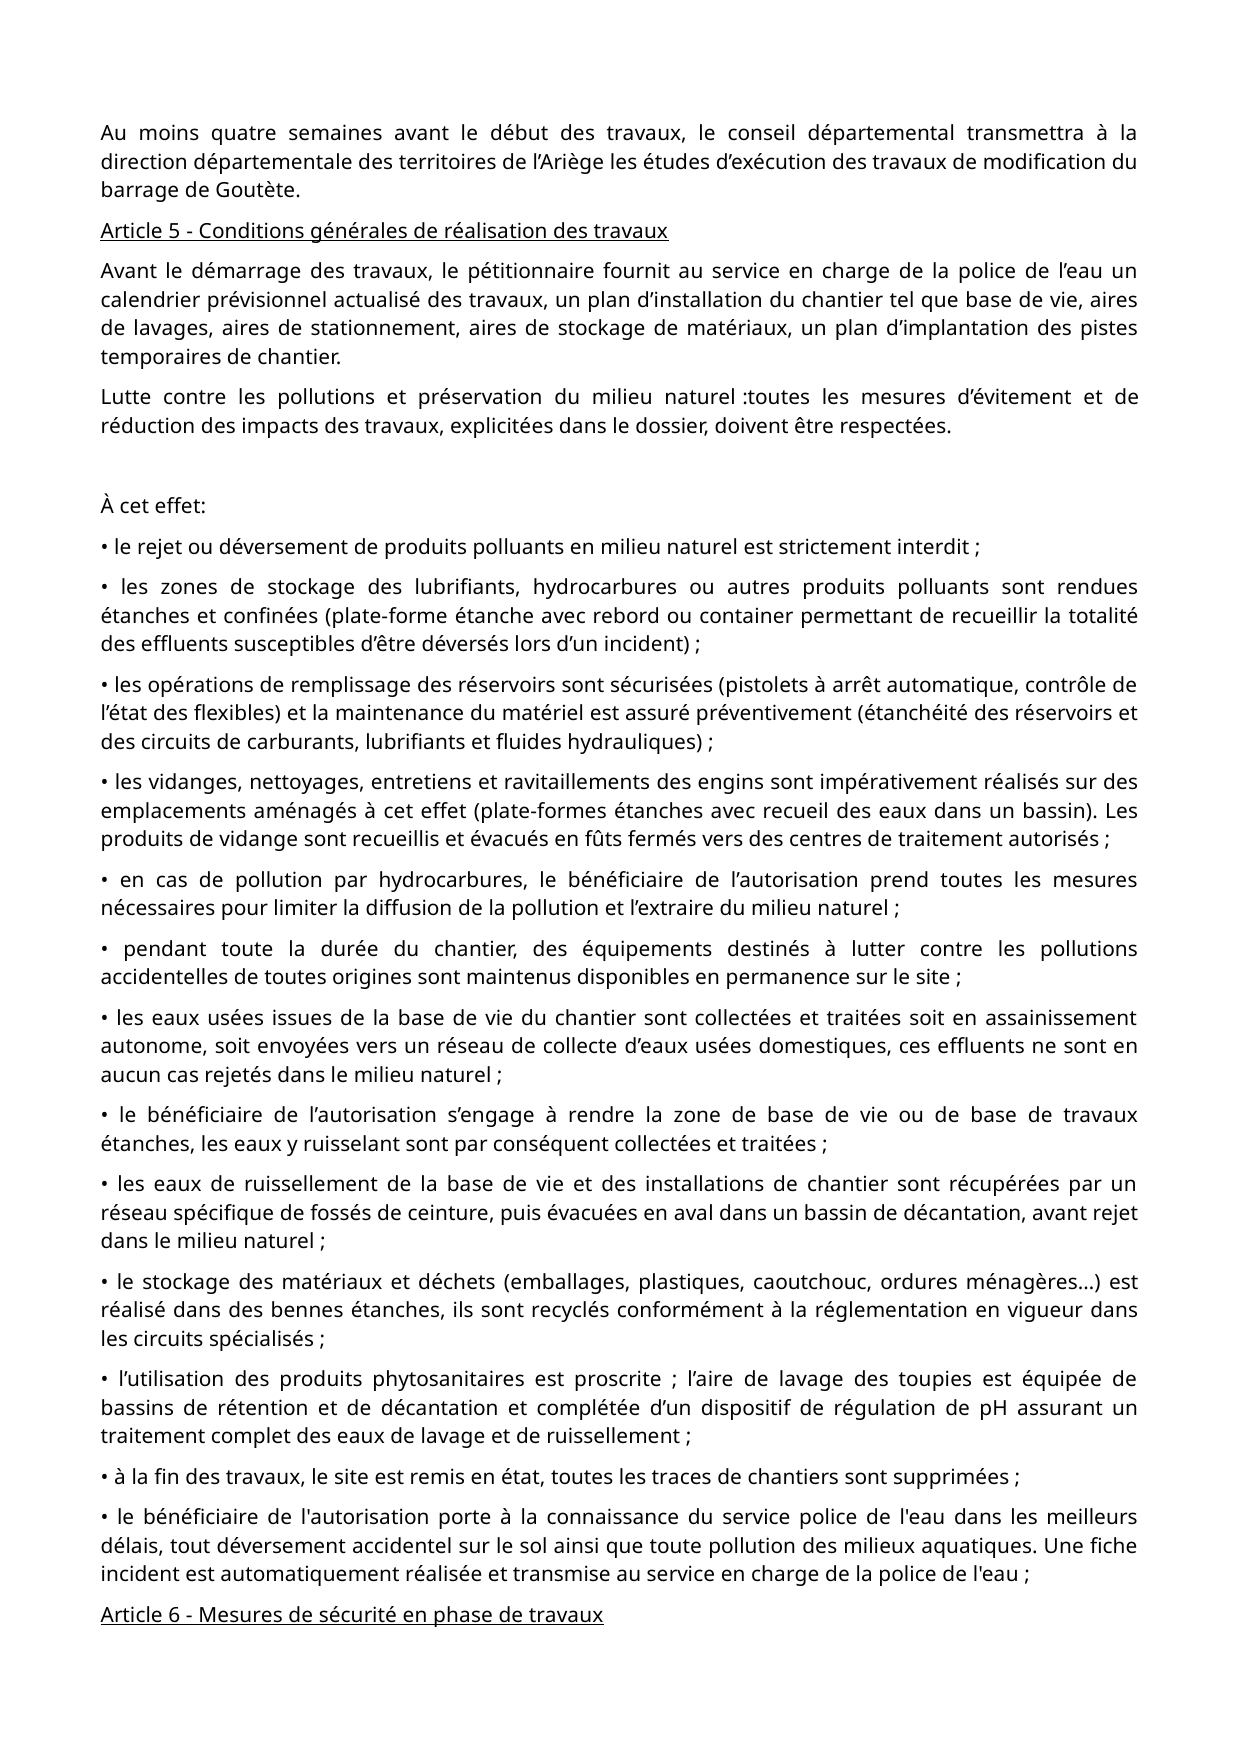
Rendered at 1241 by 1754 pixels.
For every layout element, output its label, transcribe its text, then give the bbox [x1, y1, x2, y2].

text Article 5 - Conditions générales de réalisation des travaux [100, 216, 1140, 244]
text • le bénéficiaire de l'autorisation porte à la connaissance du service police de l'eau dans les meilleurs délais, tout déversement accidentel sur le sol ainsi que toute pollution des milieux aquatiques. Une fiche incident est automatiquement réalisée et transmise au service en charge de la police de l'eau ; [100, 1502, 1140, 1588]
text • les zones de stockage des lubrifiants, hydrocarbures ou autres produits polluants sont rendues étanches et confinées (plate-forme étanche avec rebord ou container permettant de recueillir la totalité des effluents susceptibles d’être déversés lors d’un incident) ; [100, 572, 1140, 658]
text • les opérations de remplissage des réservoirs sont sécurisées (pistolets à arrêt automatique, contrôle de l’état des flexibles) et la maintenance du matériel est assuré préventivement (étanchéité des réservoirs et des circuits de carburants, lubrifiants et fluides hydrauliques) ; [100, 670, 1140, 755]
text • les eaux usées issues de la base de vie du chantier sont collectées et traitées soit en assainissement autonome, soit envoyées vers un réseau de collecte d’eaux usées domestiques, ces effluents ne sont en aucun cas rejetés dans le milieu naturel ; [100, 1003, 1140, 1088]
text • les vidanges, nettoyages, entretiens et ravitaillements des engins sont impérativement réalisés sur des emplacements aménagés à cet effet (plate-formes étanches avec recueil des eaux dans un bassin). Les produits de vidange sont recueillis et évacués en fûts fermés vers des centres de traitement autorisés ; [100, 767, 1140, 853]
text • le bénéficiaire de l’autorisation s’engage à rendre la zone de base de vie ou de base de travaux étanches, les eaux y ruisselant sont par conséquent collectées et traitées ; [100, 1100, 1140, 1157]
text • en cas de pollution par hydrocarbures, le bénéficiaire de l’autorisation prend toutes les mesures nécessaires pour limiter la diffusion de la pollution et l’extraire du milieu naturel ; [100, 865, 1140, 922]
text • les eaux de ruissellement de la base de vie et des installations de chantier sont récupérées par un réseau spécifique de fossés de ceinture, puis évacuées en aval dans un bassin de décantation, avant rejet dans le milieu naturel ; [100, 1169, 1140, 1255]
text • le rejet ou déversement de produits polluants en milieu naturel est strictement interdit ; [100, 532, 1140, 560]
text Article 6 - Mesures de sécurité en phase de travaux [100, 1599, 1140, 1628]
text Au moins quatre semaines avant le début des travaux, le conseil départemental transmettra à la direction départementale des territoires de l’Ariège les études d’exécution des travaux de modification du barrage de Goutète. [100, 118, 1140, 204]
text • le stockage des matériaux et déchets (emballages, plastiques, caoutchouc, ordures ménagères…) est réalisé dans des bennes étanches, ils sont recyclés conformément à la réglementation en vigueur dans les circuits spécialisés ; [100, 1267, 1140, 1352]
text Lutte contre les pollutions et préservation du milieu naturel :toutes les mesures d’évitement et de réduction des impacts des travaux, explicitées dans le dossier, doivent être respectées. [100, 382, 1140, 439]
text • pendant toute la durée du chantier, des équipements destinés à lutter contre les pollutions accidentelles de toutes origines sont maintenus disponibles en permanence sur le site ; [100, 934, 1140, 991]
text • à la fin des travaux, le site est remis en état, toutes les traces de chantiers sont supprimées ; [100, 1462, 1140, 1490]
text Avant le démarrage des travaux, le pétitionnaire fournit au service en charge de la police de l’eau un calendrier prévisionnel actualisé des travaux, un plan d’installation du chantier tel que base de vie, aires de lavages, aires de stationnement, aires de stockage de matériaux, un plan d’implantation des pistes temporaires de chantier. [100, 256, 1140, 370]
text • l’utilisation des produits phytosanitaires est proscrite ; l’aire de lavage des toupies est équipée de bassins de rétention et de décantation et complétée d’un dispositif de régulation de pH assurant un traitement complet des eaux de lavage et de ruissellement ; [100, 1364, 1140, 1450]
text À cet effet: [100, 491, 1140, 520]
